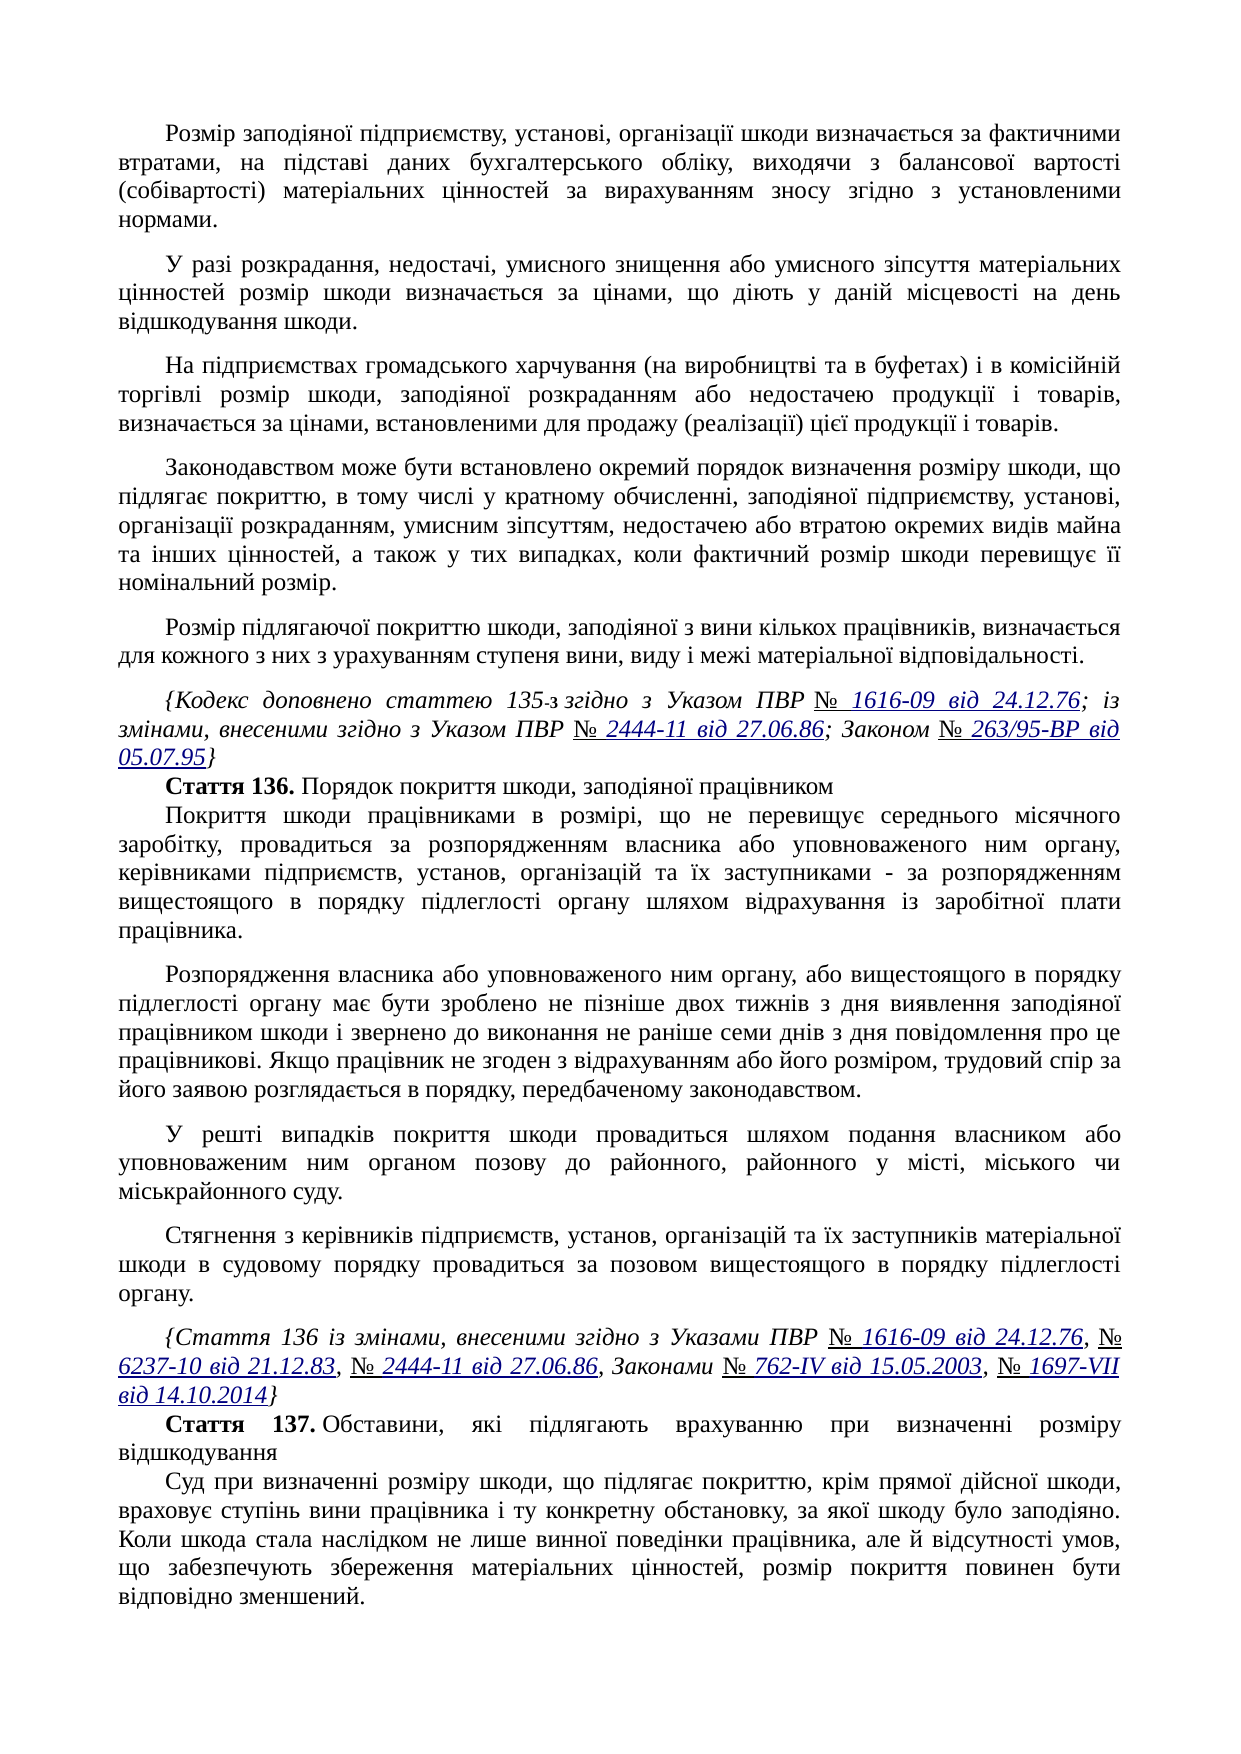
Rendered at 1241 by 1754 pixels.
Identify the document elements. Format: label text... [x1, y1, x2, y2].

text У решті випадків покриття шкоди провадиться шляхом подання власником або уповноваженим ним органом позову до районного, районного у місті, міського чи міськрайонного суду. [118, 1119, 1122, 1205]
text Розмір підлягаючої покриттю шкоди, заподіяної з вини кількох працівників, визначається для кожного з них з урахуванням ступеня вини, виду і межі матеріальної відповідальності. [118, 612, 1122, 669]
text Стаття 137. Обставини, які підлягають врахуванню при визначенні розміру відшкодування [118, 1409, 1122, 1466]
text У разі розкрадання, недостачі, умисного знищення або умисного зіпсуття матеріальних цінностей розмір шкоди визначається за цінами, що діють у даній місцевості на день відшкодування шкоди. [118, 249, 1122, 335]
text Законодавством може бути встановлено окремий порядок визначення розміру шкоди, що підлягає покриттю, в тому числі у кратному обчисленні, заподіяної підприємству, установі, організації розкраданням, умисним зіпсуттям, недостачею або втратою окремих видів майна та інших цінностей, а також у тих випадках, коли фактичний розмір шкоди перевищує її номінальний розмір. [118, 452, 1122, 596]
text Стягнення з керівників підприємств, установ, організацій та їх заступників матеріальної шкоди в судовому порядку провадиться за позовом вищестоящого в порядку підлеглості органу. [118, 1221, 1122, 1307]
text Розпорядження власника або уповноваженого ним органу, або вищестоящого в порядку підлеглості органу має бути зроблено не пізніше двох тижнів з дня виявлення заподіяної працівником шкоди і звернено до виконання не раніше семи днів з дня повідомлення про це працівникові. Якщо працівник не згоден з відрахуванням або його розміром, трудовий спір за його заявою розглядається в порядку, передбаченому законодавством. [118, 959, 1122, 1103]
text Покриття шкоди працівниками в розмірі, що не перевищує середнього місячного заробітку, провадиться за розпорядженням власника або уповноваженого ним органу, керівниками підприємств, установ, організацій та їх заступниками - за розпорядженням вищестоящого в порядку підлеглості органу шляхом відрахування із заробітної плати працівника. [118, 800, 1122, 944]
text {Кодекс доповнено статтею 135-3 згідно з Указом ПВР № 1616-09 від 24.12.76; із змінами, внесеними згідно з Указом ПВР № 2444-11 від 27.06.86; Законом № 263/95-ВР від 05.07.95} [118, 685, 1122, 771]
text На підприємствах громадського харчування (на виробництві та в буфетах) і в комісійній торгівлі розмір шкоди, заподіяної розкраданням або недостачею продукції і товарів, визначається за цінами, встановленими для продажу (реалізації) цієї продукції і товарів. [118, 351, 1122, 437]
text Суд при визначенні розміру шкоди, що підлягає покриттю, крім прямої дійсної шкоди, враховує ступінь вини працівника і ту конкретну обстановку, за якої шкоду було заподіяно. Коли шкода стала наслідком не лише винної поведінки працівника, але й відсутності умов, що забезпечують збереження матеріальних цінностей, розмір покриття повинен бути відповідно зменшений. [118, 1466, 1122, 1610]
text Розмір заподіяної підприємству, установі, організації шкоди визначається за фактичними втратами, на підставі даних бухгалтерського обліку, виходячи з балансової вартості (собівартості) матеріальних цінностей за вирахуванням зносу згідно з установленими нормами. [118, 118, 1122, 233]
text Стаття 136. Порядок покриття шкоди, заподіяної працівником [118, 771, 1122, 800]
text {Стаття 136 із змінами, внесеними згідно з Указами ПВР № 1616-09 від 24.12.76, № 6237-10 від 21.12.83, № 2444-11 від 27.06.86, Законами № 762-IV від 15.05.2003, № 1697-VII від 14.10.2014} [118, 1322, 1122, 1409]
